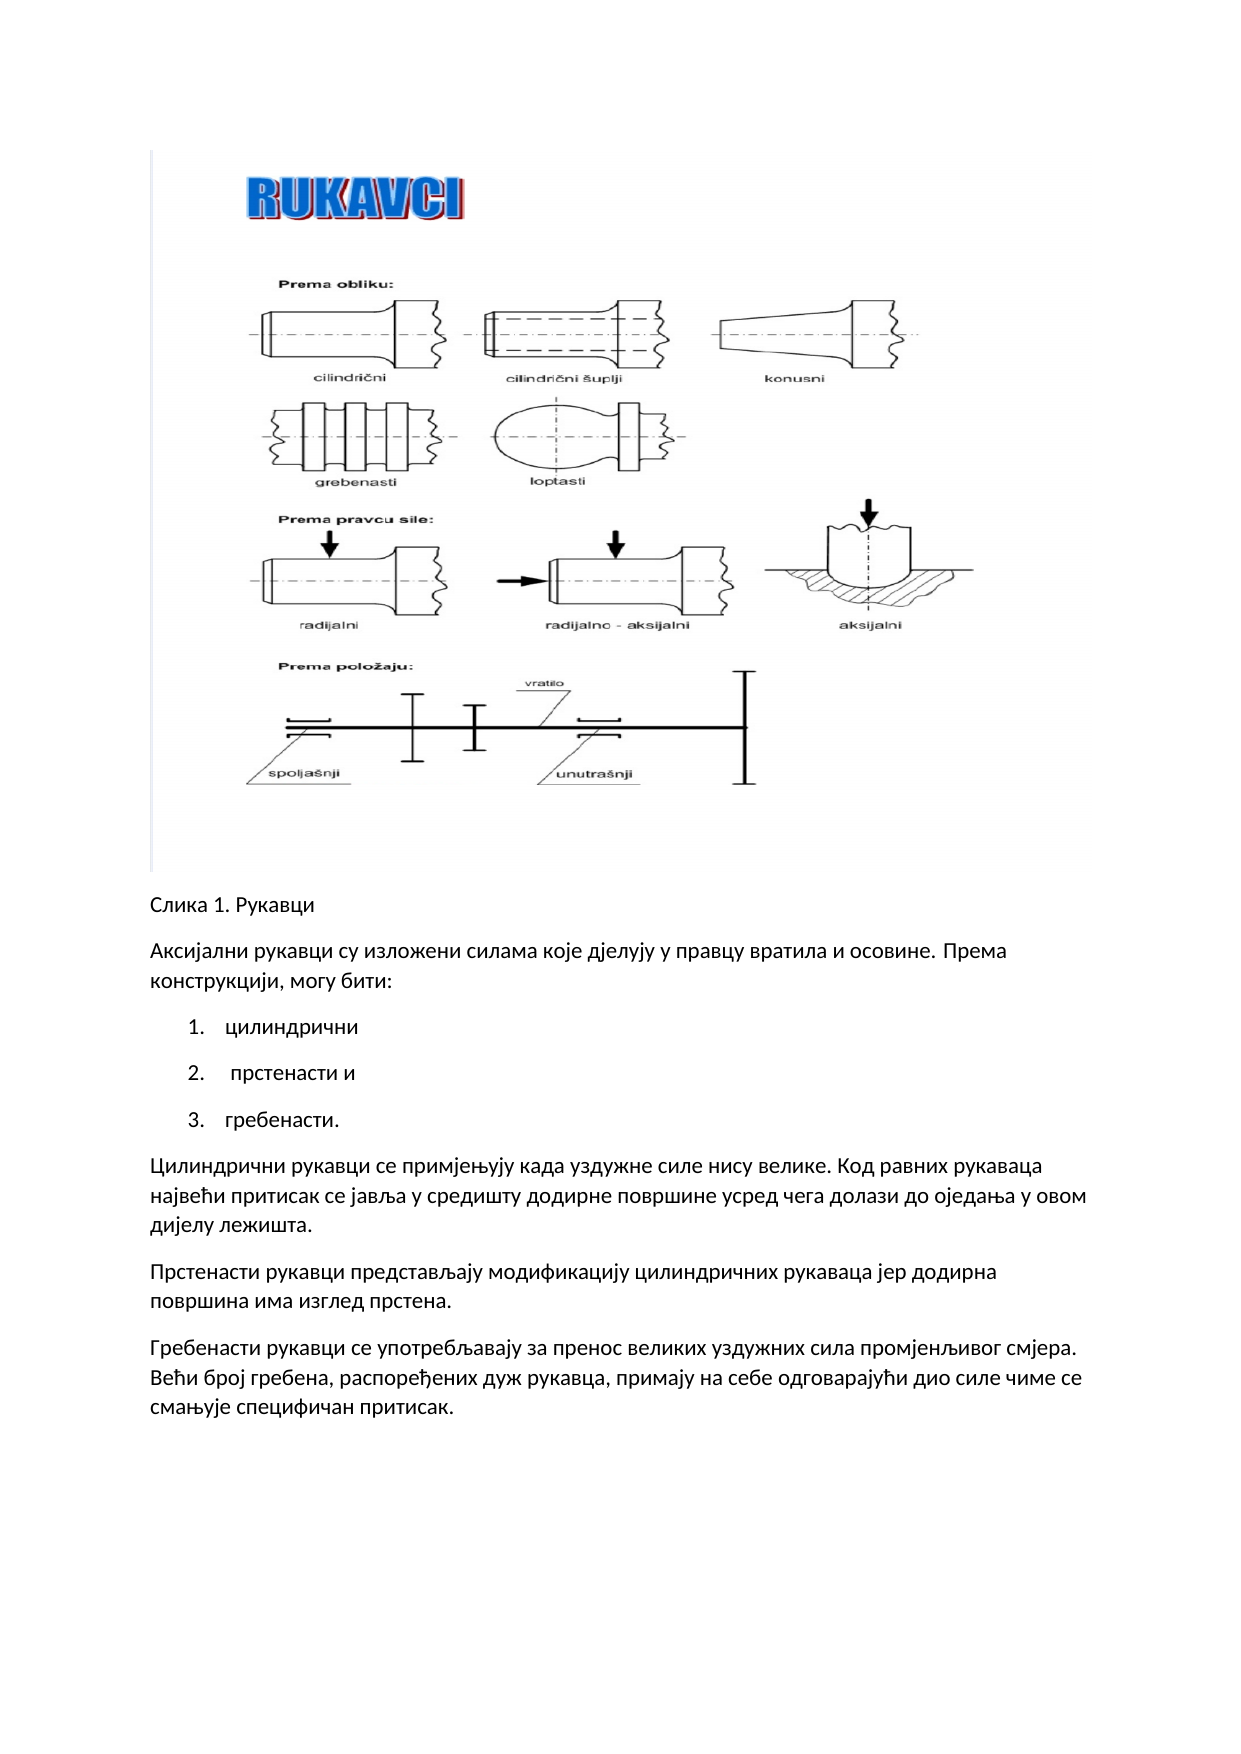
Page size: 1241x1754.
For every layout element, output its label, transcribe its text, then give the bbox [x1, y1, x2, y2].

text Гребенасти рукавци се употребљавају за пренос великих уздужних сила промјенљивог смјера. Већи број гребена, распоређених дуж рукавца, примају на себе одговарајући дио силе чиме се смањује специфичан притисак. [150, 1333, 1090, 1420]
text Цилиндрични рукавци се примјењују када уздужне силе нису велике. Код равних рукаваца највећи притисак се јавља у средишту додирне површине усред чега долази до оједања у овом дијелу лежишта. [150, 1151, 1090, 1239]
list цилиндрични [187, 1012, 1090, 1040]
text Прстенасти рукавци представљају модификацију цилиндричних рукаваца јер додирна површина има изглед прстена. [150, 1257, 1090, 1315]
text Слика 1. Рукавци [150, 890, 1090, 918]
list прстенасти и [187, 1058, 1090, 1087]
list гребенасти. [187, 1105, 1090, 1133]
text Аксијални рукавци су изложени силама које дјелују у правцу вратила и осовине. Према конструкцији, могу бити: [150, 936, 1090, 994]
